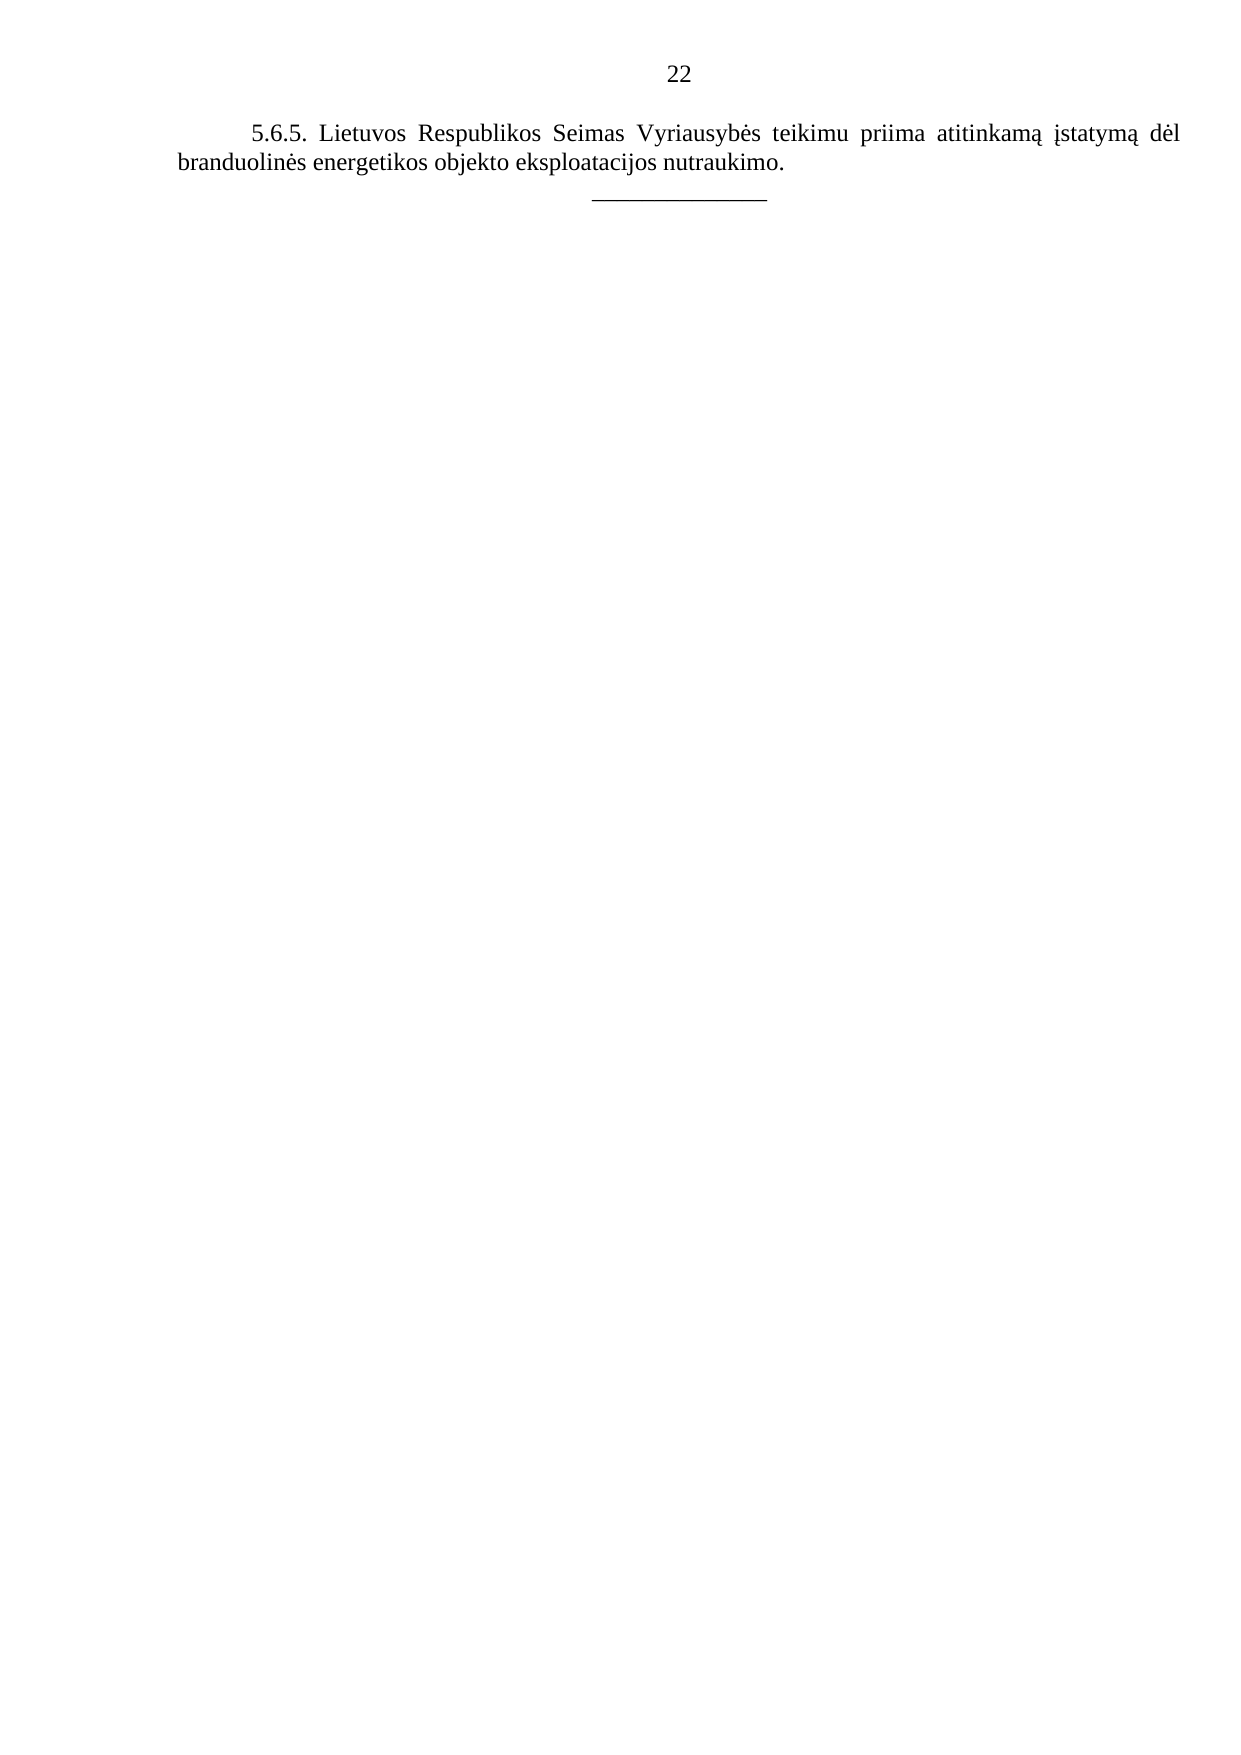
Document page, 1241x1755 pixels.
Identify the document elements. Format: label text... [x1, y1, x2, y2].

text ______________ [177, 176, 1181, 204]
text 5.6.5. Lietuvos Respublikos Seimas Vyriausybės teikimu priima atitinkamą įstatymą dėl branduolinės energetikos objekto eksploatacijos nutraukimo. [177, 118, 1181, 176]
